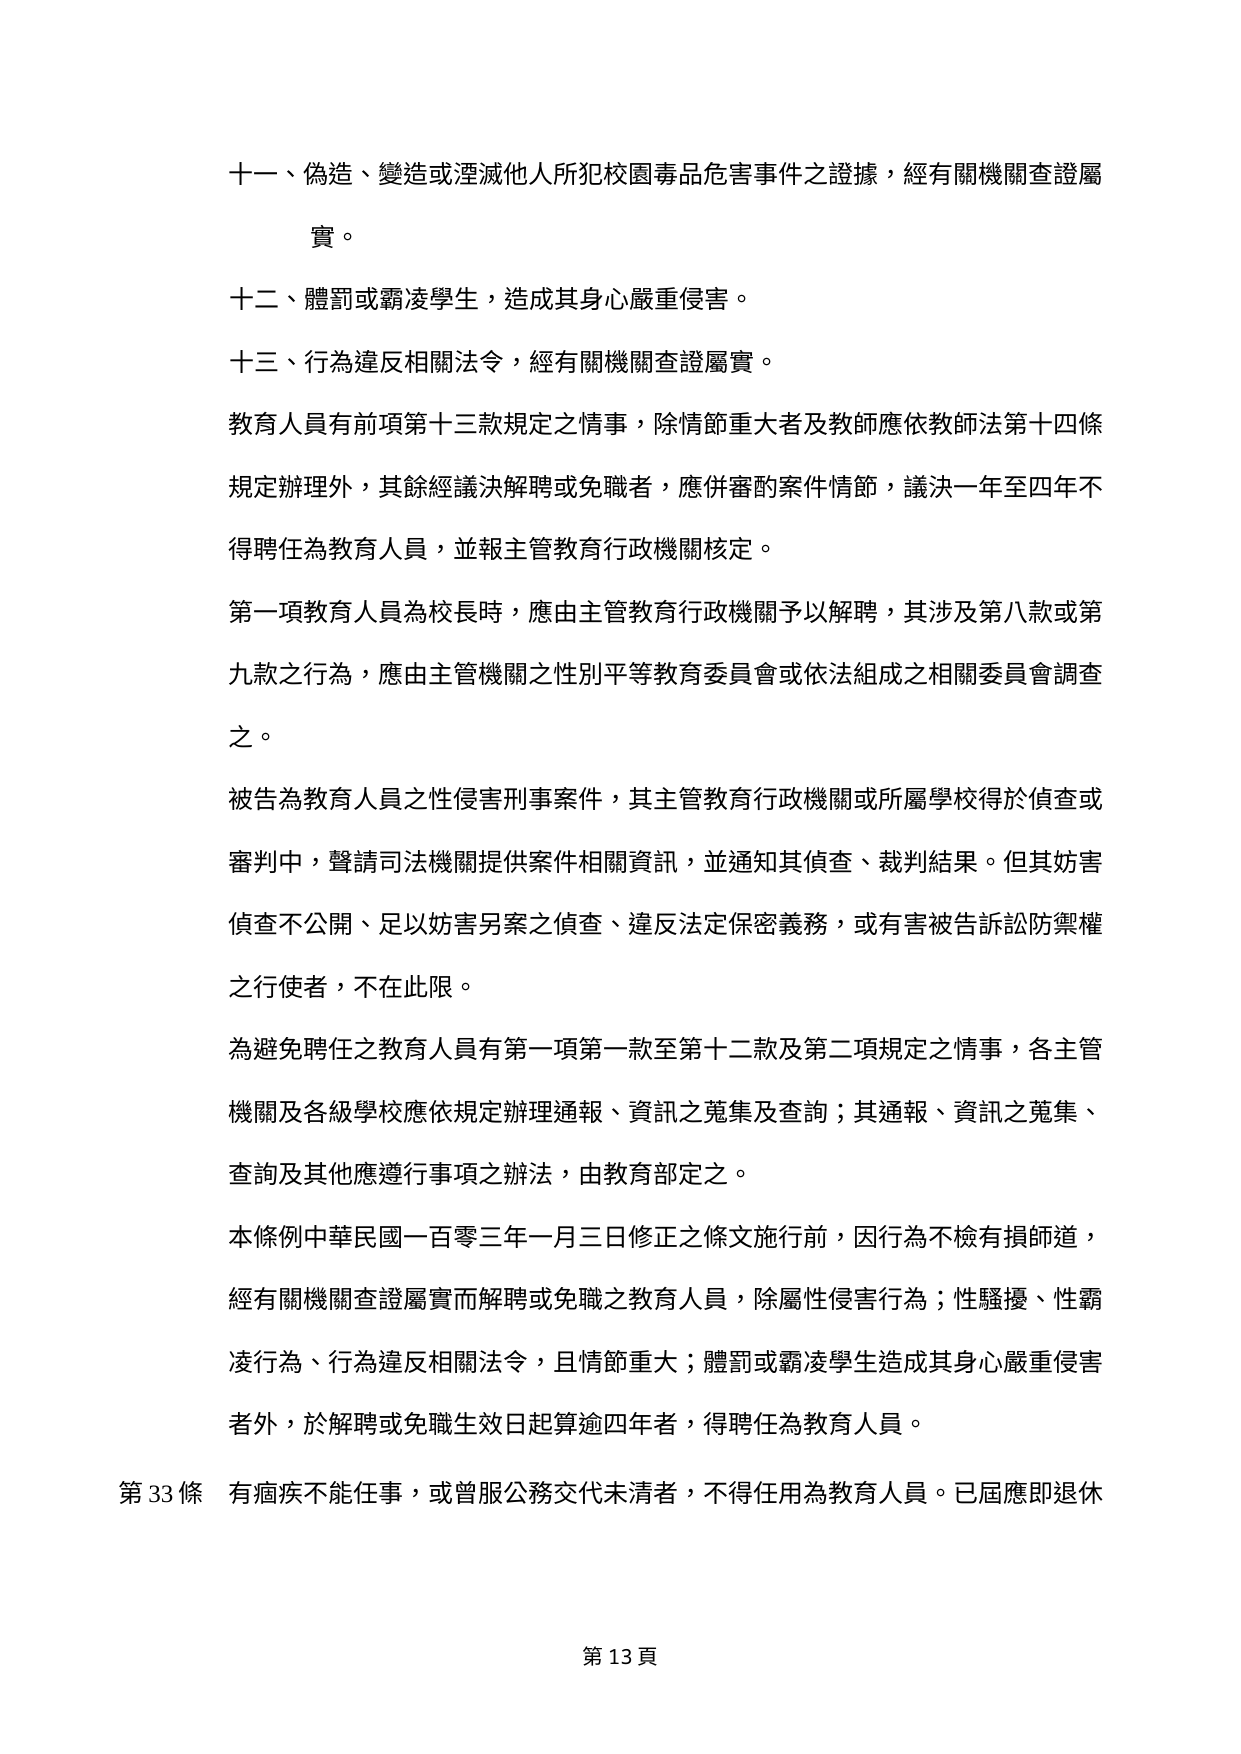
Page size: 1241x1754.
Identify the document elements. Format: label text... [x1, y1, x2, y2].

text 十一、偽造、變造或湮滅他人所犯校園毒品危害事件之證據，經有關機關查證屬實。 [229, 131, 1122, 256]
text 本條例中華民國一百零三年一月三日修正之條文施行前，因行為不檢有損師道，經有關機關查證屬實而解聘或免職之教育人員，除屬性侵害行為；性騷擾、性霸凌行為、行為違反相關法令，且情節重大；體罰或霸凌學生造成其身心嚴重侵害者外，於解聘或免職生效日起算逾四年者，得聘任為教育人員。 [229, 1193, 1122, 1443]
text 十二、體罰或霸凌學生，造成其身心嚴重侵害。 [118, 256, 1122, 318]
text 被告為教育人員之性侵害刑事案件，其主管教育行政機關或所屬學校得於偵查或審判中，聲請司法機關提供案件相關資訊，並通知其偵查、裁判結果。但其妨害偵查不公開、足以妨害另案之偵查、違反法定保密義務，或有害被告訴訟防禦權之行使者，不在此限。 [229, 756, 1122, 1006]
text 教育人員有前項第十三款規定之情事，除情節重大者及教師應依教師法第十四條規定辦理外，其餘經議決解聘或免職者，應併審酌案件情節，議決一年至四年不得聘任為教育人員，並報主管教育行政機關核定。 [229, 381, 1122, 568]
text 為避免聘任之教育人員有第一項第一款至第十二款及第二項規定之情事，各主管機關及各級學校應依規定辦理通報、資訊之蒐集及查詢；其通報、資訊之蒐集、查詢及其他應遵行事項之辦法，由教育部定之。 [229, 1006, 1122, 1193]
text 第33條 有痼疾不能任事，或曾服公務交代未清者，不得任用為教育人員。已屆應即退休 [118, 1450, 1122, 1513]
text 第一項教育人員為校長時，應由主管教育行政機關予以解聘，其涉及第八款或第九款之行為，應由主管機關之性別平等教育委員會或依法組成之相關委員會調查之。 [229, 568, 1122, 756]
text 十三、行為違反相關法令，經有關機關查證屬實。 [118, 318, 1122, 381]
